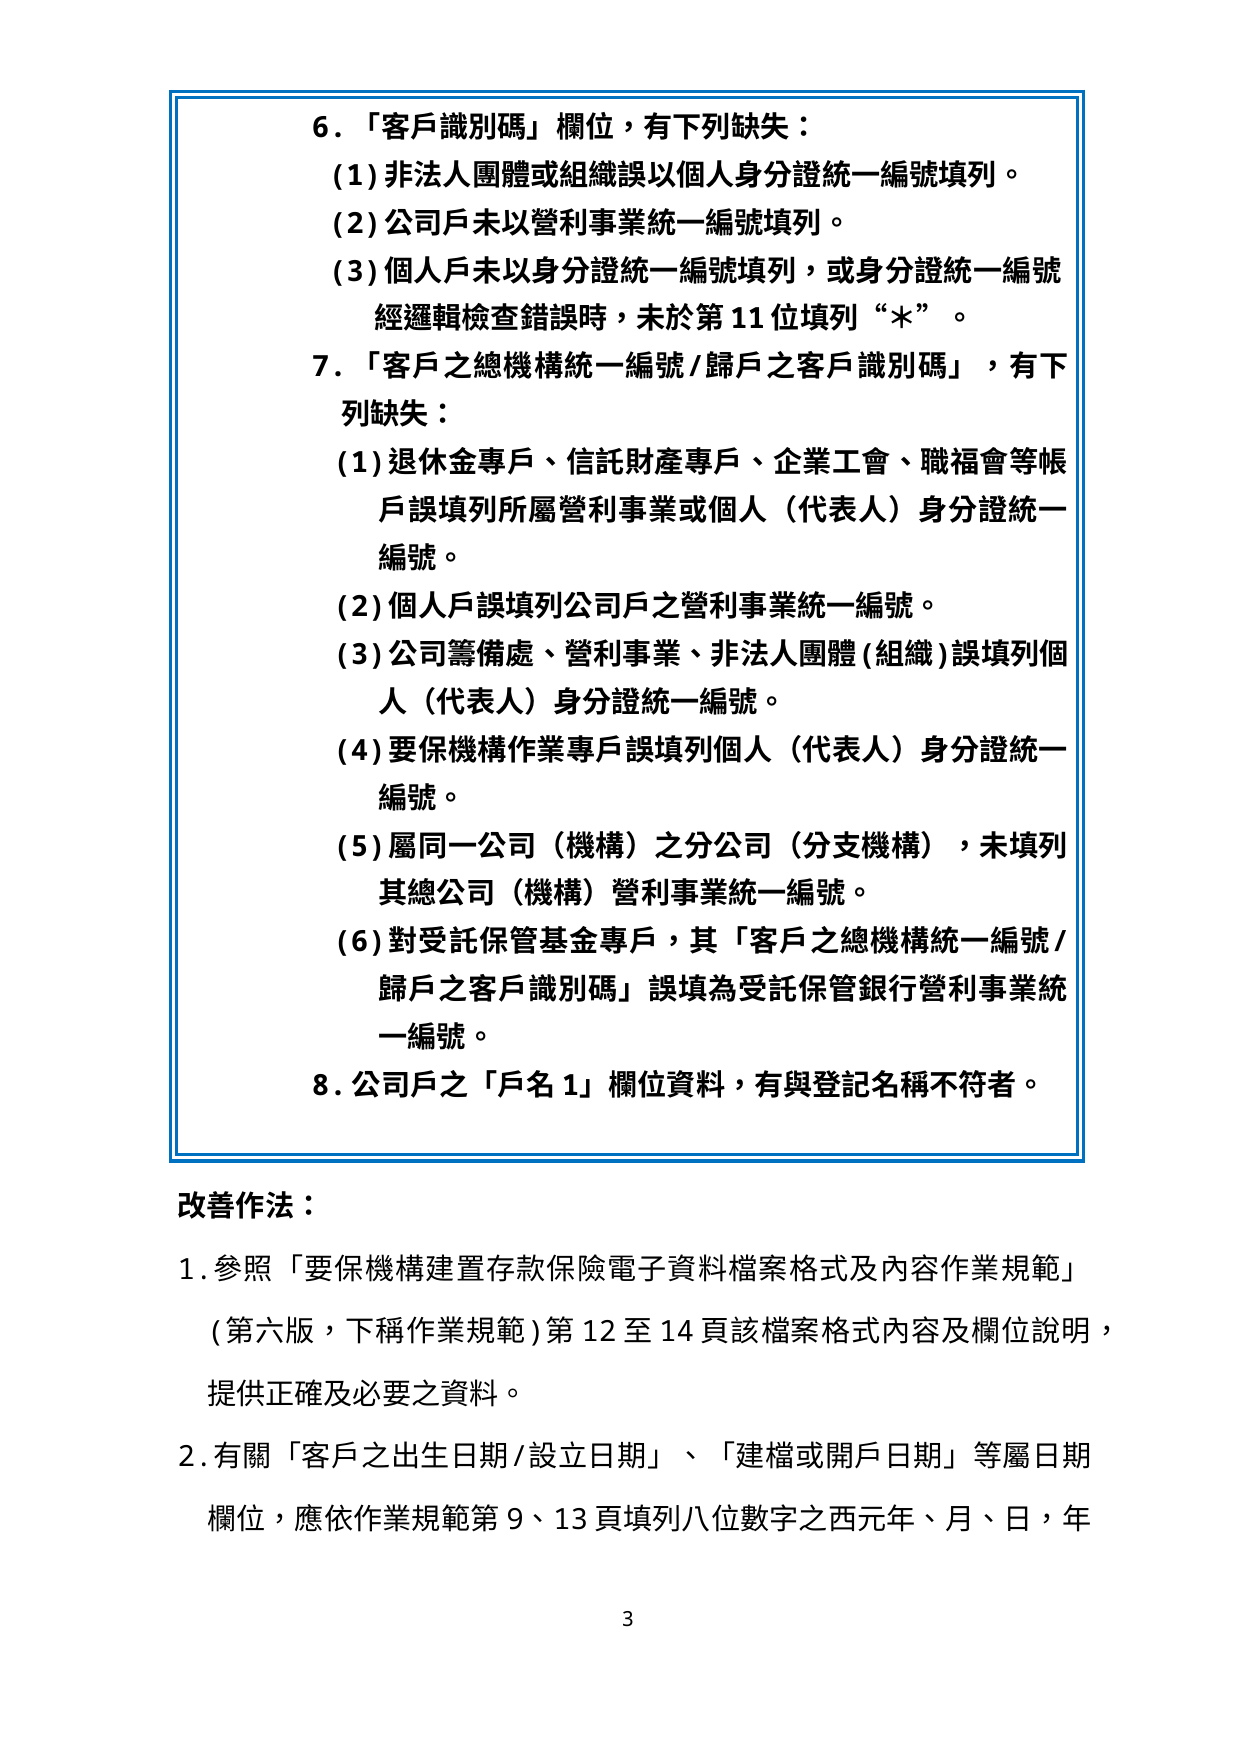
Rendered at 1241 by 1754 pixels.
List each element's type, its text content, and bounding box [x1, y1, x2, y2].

table_header 態樣二：客戶基本資料檔(A11、B11及C11)有下列缺失，影響存款歸戶正確性： 檔案欄位資料長度與作業規範不符。 「行業別」空白或代碼於行業別代碼檔(T28)無對應資料。 「客戶之出生日期/設立日期」欄位，有僅填列“0”，或晚於查核基準日或「建檔或開戶日期」，或與「建檔或開戶日期」相距久遠（「民國後」誤植為「民國前」致超逾百年），且「客戶狀態碼」註記“正常”，資料顯欠合理情事。 「戶名1」、「建檔或開戶日期」、「客戶狀態碼」或「客戶戶籍地址」及「客戶通訊地址」欄位均空白或資料欠齊全。 「客戶狀態碼」與各類存款檔中「存款帳戶狀況碼」（如：客戶死亡、破產，或所有存款均被扣押凍結者）不一致。 「客戶識別碼」欄位，有下列缺失： 非法人團體或組織誤以個人身分證統一編號填列。 公司戶未以營利事業統一編號填列。 個人戶未以身分證統一編號填列，或身分證統一編號經邏輯檢查錯誤時，未於第11位填列“＊”。 「客戶之總機構統一編號/歸戶之客戶識別碼」，有下列缺失： 退休金專戶、信託財產專戶、企業工會、職福會等帳戶誤填列所屬營利事業或個人（代表人）身分證統一編號。 個人戶誤填列公司戶之營利事業統一編號。 公司籌備處、營利事業、非法人團體(組織)誤填列個人（代表人）身分證統一編號。 要保機構作業專戶誤填列個人（代表人）身分證統一編號。 屬同一公司（機構）之分公司（分支機構），未填列其總公司（機構）營利事業統一編號。 對受託保管基金專戶，其「客戶之總機構統一編號/歸戶之客戶識別碼」誤填為受託保管銀行營利事業統一編號。 公司戶之「戶名1」欄位資料，有與登記名稱不符者。 [178, 99, 1076, 1153]
table_header 態樣二：客戶基本資料檔(A11、B11及C11)有下列缺失，影響存款歸戶正確性： 檔案欄位資料長度與作業規範不符。 「行業別」空白或代碼於行業別代碼檔(T28)無對應資料。 「客戶之出生日期/設立日期」欄位，有僅填列“0”，或晚於查核基準日或「建檔或開戶日期」，或與「建檔或開戶日期」相距久遠（「民國後」誤植為「民國前」致超逾百年），且「客戶狀態碼」註記“正常”，資料顯欠合理情事。 「戶名1」、「建檔或開戶日期」、「客戶狀態碼」或「客戶戶籍地址」及「客戶通訊地址」欄位均空白或資料欠齊全。 「客戶狀態碼」與各類存款檔中「存款帳戶狀況碼」（如：客戶死亡、破產，或所有存款均被扣押凍結者）不一致。 「客戶識別碼」欄位，有下列缺失： 非法人團體或組織誤以個人身分證統一編號填列。 公司戶未以營利事業統一編號填列。 個人戶未以身分證統一編號填列，或身分證統一編號經邏輯檢查錯誤時，未於第11位填列“＊”。 「客戶之總機構統一編號/歸戶之客戶識別碼」，有下列缺失： 退休金專戶、信託財產專戶、企業工會、職福會等帳戶誤填列所屬營利事業或個人（代表人）身分證統一編號。 個人戶誤填列公司戶之營利事業統一編號。 公司籌備處、營利事業、非法人團體(組織)誤填列個人（代表人）身分證統一編號。 要保機構作業專戶誤填列個人（代表人）身分證統一編號。 屬同一公司（機構）之分公司（分支機構），未填列其總公司（機構）營利事業統一編號。 對受託保管基金專戶，其「客戶之總機構統一編號/歸戶之客戶識別碼」誤填為受託保管銀行營利事業統一編號。 公司戶之「戶名1」欄位資料，有與登記名稱不符者。 [174, 93, 1080, 1153]
text 1.參照「要保機構建置存款保險電子資料檔案格式及內容作業規範」(第六版，下稱作業規範)第12至14頁該檔案格式內容及欄位說明，提供正確及必要之資料。 [177, 1225, 1093, 1412]
text 改善作法： [177, 1162, 1093, 1225]
text 2.有關「客戶之出生日期/設立日期」、「建檔或開戶日期」等屬日期欄位，應依作業規範第9、13頁填列八位數字之西元年、月、日，年四位，月二位，日二位，無資料者填“00000000”；另「民國前」、「民國後」項目應正確勾選，以避免轉換為西元年後資料產生錯誤。 [177, 1412, 1093, 1537]
